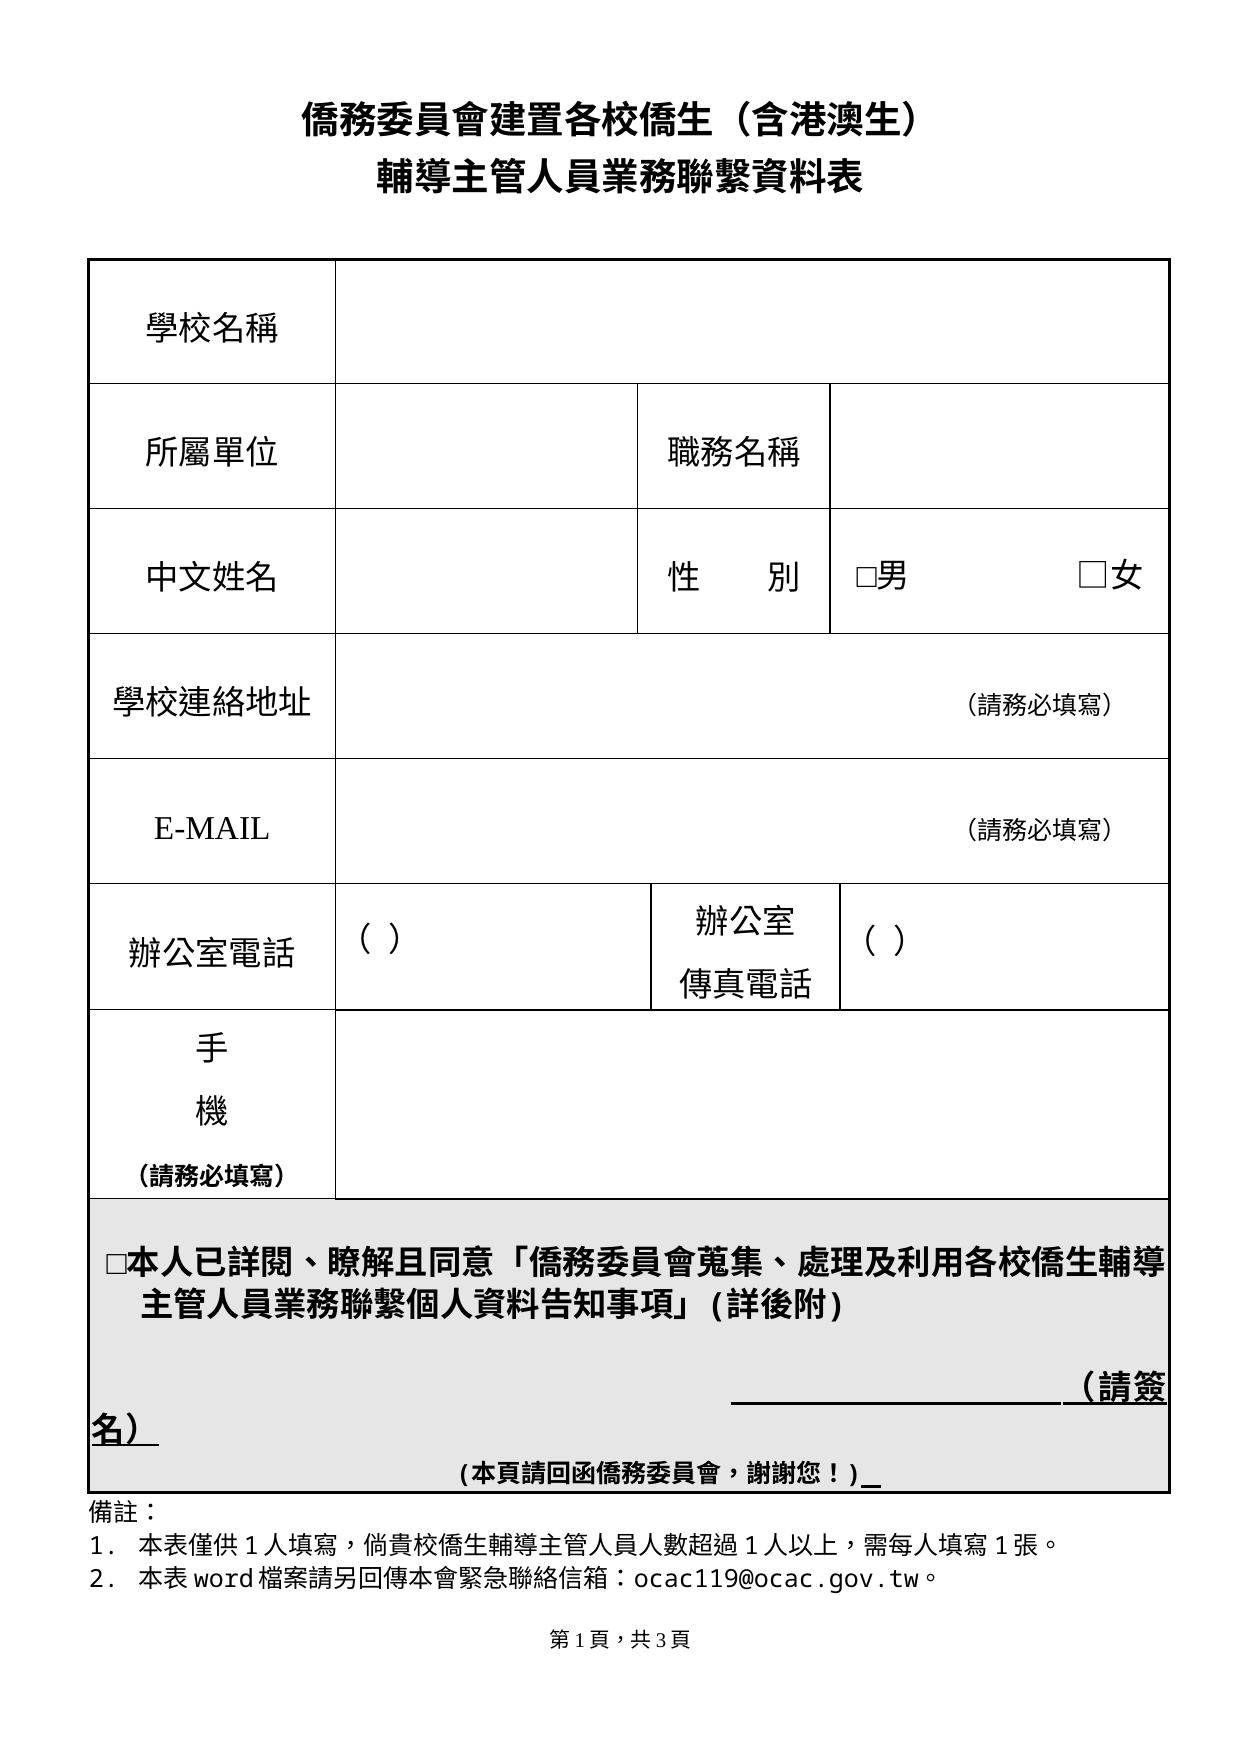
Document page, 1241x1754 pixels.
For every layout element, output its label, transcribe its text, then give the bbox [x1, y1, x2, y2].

table_cell 所屬單位 [90, 384, 335, 507]
table_cell （請務必填寫） [336, 634, 1168, 757]
table_cell □本人已詳閱、瞭解且同意「僑務委員會蒐集、處理及利用各校僑生輔導主管人員業務聯繫個人資料告知事項」(詳後附) （請簽名） (本頁請回函僑務委員會，謝謝您！) [90, 1199, 1168, 1491]
table_cell 辦公室電話 [90, 884, 335, 1009]
table_cell □男 □女 [831, 509, 1168, 632]
table_cell 中文姓名 [90, 509, 335, 632]
table_cell （ ） [841, 884, 1168, 1009]
table_cell 辦公室 傳真電話 [652, 884, 839, 1009]
table_cell [336, 1011, 1168, 1198]
text 備註： [89, 1494, 1152, 1528]
table_cell 性 別 [638, 509, 829, 632]
table_cell （請務必填寫） [336, 759, 1168, 882]
table_cell E-MAIL [90, 759, 335, 882]
table_cell 學校連絡地址 [90, 634, 335, 757]
table_cell 職務名稱 [638, 384, 829, 507]
table_cell [831, 384, 1168, 507]
table_header [336, 261, 1168, 382]
table_cell 手 機 （請務必填寫） [90, 1010, 335, 1198]
table_cell [336, 384, 637, 507]
list 本表僅供1人填寫，倘貴校僑生輔導主管人員人數超過1人以上，需每人填寫1張。 [89, 1528, 1152, 1561]
table_header 學校名稱 [90, 261, 335, 382]
list 本表word檔案請另回傳本會緊急聯絡信箱：ocac119@ocac.gov.tw。 [89, 1561, 1152, 1594]
text 僑務委員會建置各校僑生（含港澳生） [89, 89, 1152, 145]
table_cell [336, 509, 637, 632]
table_cell （ ） [336, 884, 650, 1009]
text 輔導主管人員業務聯繫資料表 [89, 145, 1152, 201]
